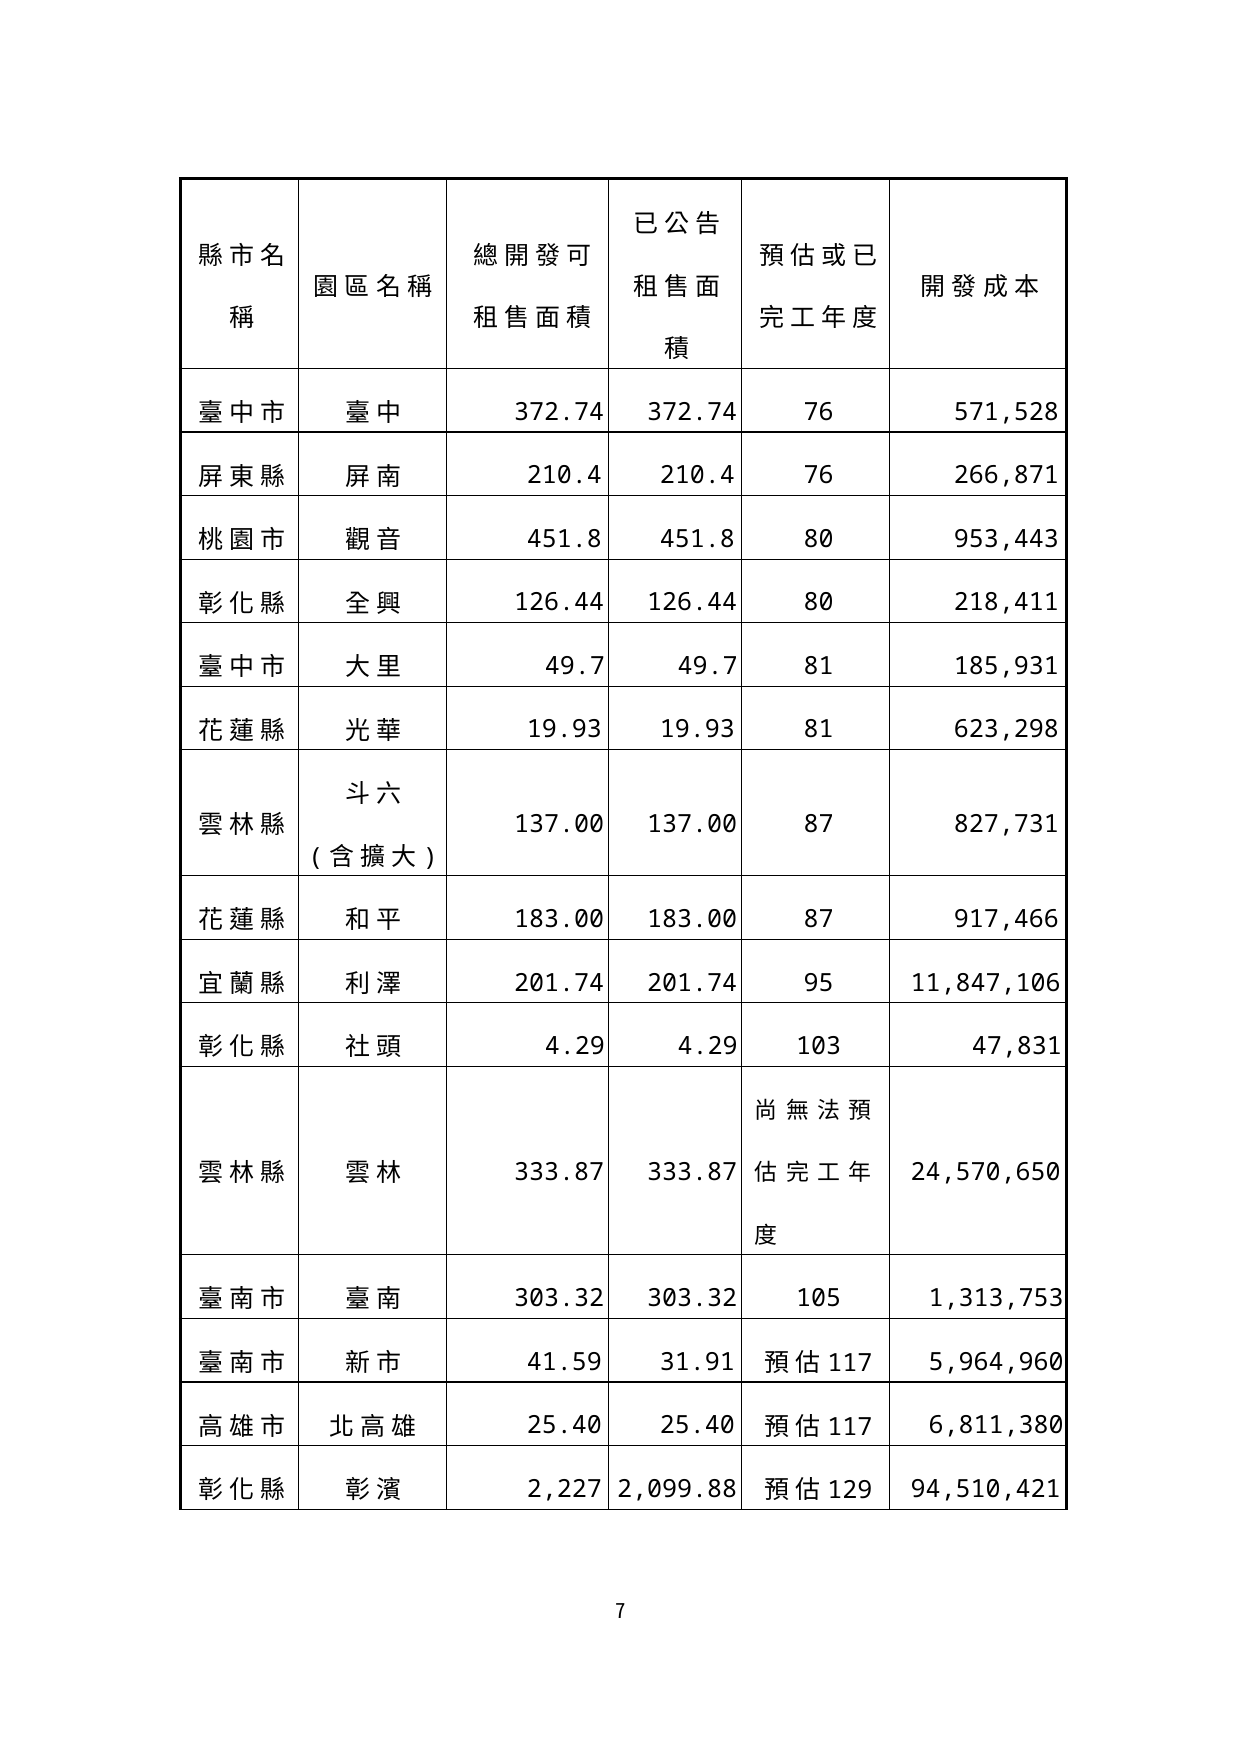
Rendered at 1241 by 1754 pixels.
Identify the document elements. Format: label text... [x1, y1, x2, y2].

table_cell 4.29 [447, 1003, 608, 1066]
table_header 預估或已完工年度 [742, 180, 889, 368]
table_cell 彰化縣 [182, 560, 298, 622]
table_cell 95 [742, 940, 889, 1002]
table_cell 臺中市 [182, 369, 298, 431]
table_header 園區名稱 [299, 180, 446, 368]
table_cell 預估117 [742, 1383, 889, 1445]
table_cell 北高雄 [299, 1383, 446, 1445]
table_cell 210.4 [447, 433, 608, 495]
table_cell 2,099.88 [609, 1446, 741, 1508]
table_cell 137.00 [609, 750, 741, 875]
table_cell 2,227 [447, 1446, 608, 1508]
table_cell 花蓮縣 [182, 876, 298, 939]
table_cell 光華 [299, 687, 446, 749]
table_cell 斗六 (含擴大) [299, 750, 446, 875]
table_cell 19.93 [609, 687, 741, 749]
table_cell 76 [742, 433, 889, 495]
table_cell 827,731 [890, 750, 1065, 875]
table_cell 大里 [299, 623, 446, 686]
table_cell 105 [742, 1255, 889, 1318]
table_cell 303.32 [609, 1255, 741, 1318]
table_cell 103 [742, 1003, 889, 1066]
table_cell 利澤 [299, 940, 446, 1002]
table_cell 571,528 [890, 369, 1065, 431]
table_cell 126.44 [447, 560, 608, 622]
table_cell 19.93 [447, 687, 608, 749]
table_header 縣市名稱 [182, 180, 298, 368]
table_cell 屏南 [299, 433, 446, 495]
table_cell 31.91 [609, 1319, 741, 1381]
table_cell 201.74 [609, 940, 741, 1002]
table_cell 臺南市 [182, 1319, 298, 1381]
table_cell 屏東縣 [182, 433, 298, 495]
table_cell 高雄市 [182, 1383, 298, 1445]
table_cell 6,811,380 [890, 1383, 1065, 1445]
table_cell 5,964,960 [890, 1319, 1065, 1381]
table_cell 臺中 [299, 369, 446, 431]
table_cell 4.29 [609, 1003, 741, 1066]
table_cell 87 [742, 750, 889, 875]
table_cell 臺中市 [182, 623, 298, 686]
table_cell 臺南市 [182, 1255, 298, 1318]
table_cell 預估129 [742, 1446, 889, 1508]
table_cell 雲林縣 [182, 750, 298, 875]
table_cell 210.4 [609, 433, 741, 495]
table_cell 彰化縣 [182, 1446, 298, 1508]
table_cell 333.87 [609, 1067, 741, 1254]
table_cell 94,510,421 [890, 1446, 1065, 1508]
table_cell 全興 [299, 560, 446, 622]
table_cell 185,931 [890, 623, 1065, 686]
table_cell 372.74 [447, 369, 608, 431]
table_cell 24,570,650 [890, 1067, 1065, 1254]
table_cell 183.00 [609, 876, 741, 939]
table_cell 尚無法預估完工年度 [742, 1067, 889, 1254]
table_cell 333.87 [447, 1067, 608, 1254]
table_cell 觀音 [299, 496, 446, 558]
table_cell 新市 [299, 1319, 446, 1381]
table_cell 49.7 [447, 623, 608, 686]
table_cell 宜蘭縣 [182, 940, 298, 1002]
table_cell 80 [742, 560, 889, 622]
table_cell 451.8 [609, 496, 741, 558]
table_cell 218,411 [890, 560, 1065, 622]
table_cell 126.44 [609, 560, 741, 622]
table_cell 彰濱 [299, 1446, 446, 1508]
table_cell 303.32 [447, 1255, 608, 1318]
table_cell 49.7 [609, 623, 741, 686]
table_cell 預估117 [742, 1319, 889, 1381]
table_cell 和平 [299, 876, 446, 939]
table_cell 臺南 [299, 1255, 446, 1318]
table_cell 雲林縣 [182, 1067, 298, 1254]
table_cell 372.74 [609, 369, 741, 431]
table_cell 彰化縣 [182, 1003, 298, 1066]
table_header 開發成本 [890, 180, 1065, 368]
table_cell 25.40 [609, 1383, 741, 1445]
table_cell 81 [742, 687, 889, 749]
table_header 總開發可租售面積 [447, 180, 608, 368]
table_cell 137.00 [447, 750, 608, 875]
table_header 已公告租售面積 [609, 180, 741, 368]
table_cell 雲林 [299, 1067, 446, 1254]
table_cell 953,443 [890, 496, 1065, 558]
table_cell 社頭 [299, 1003, 446, 1066]
table_cell 11,847,106 [890, 940, 1065, 1002]
table_cell 917,466 [890, 876, 1065, 939]
table_cell 1,313,753 [890, 1255, 1065, 1318]
table_cell 451.8 [447, 496, 608, 558]
table_cell 花蓮縣 [182, 687, 298, 749]
table_cell 183.00 [447, 876, 608, 939]
table_cell 桃園市 [182, 496, 298, 558]
table_cell 47,831 [890, 1003, 1065, 1066]
table_cell 87 [742, 876, 889, 939]
table_cell 266,871 [890, 433, 1065, 495]
table_cell 80 [742, 496, 889, 558]
table_cell 41.59 [447, 1319, 608, 1381]
table_cell 76 [742, 369, 889, 431]
table_cell 201.74 [447, 940, 608, 1002]
table_cell 623,298 [890, 687, 1065, 749]
table_cell 25.40 [447, 1383, 608, 1445]
table_cell 81 [742, 623, 889, 686]
